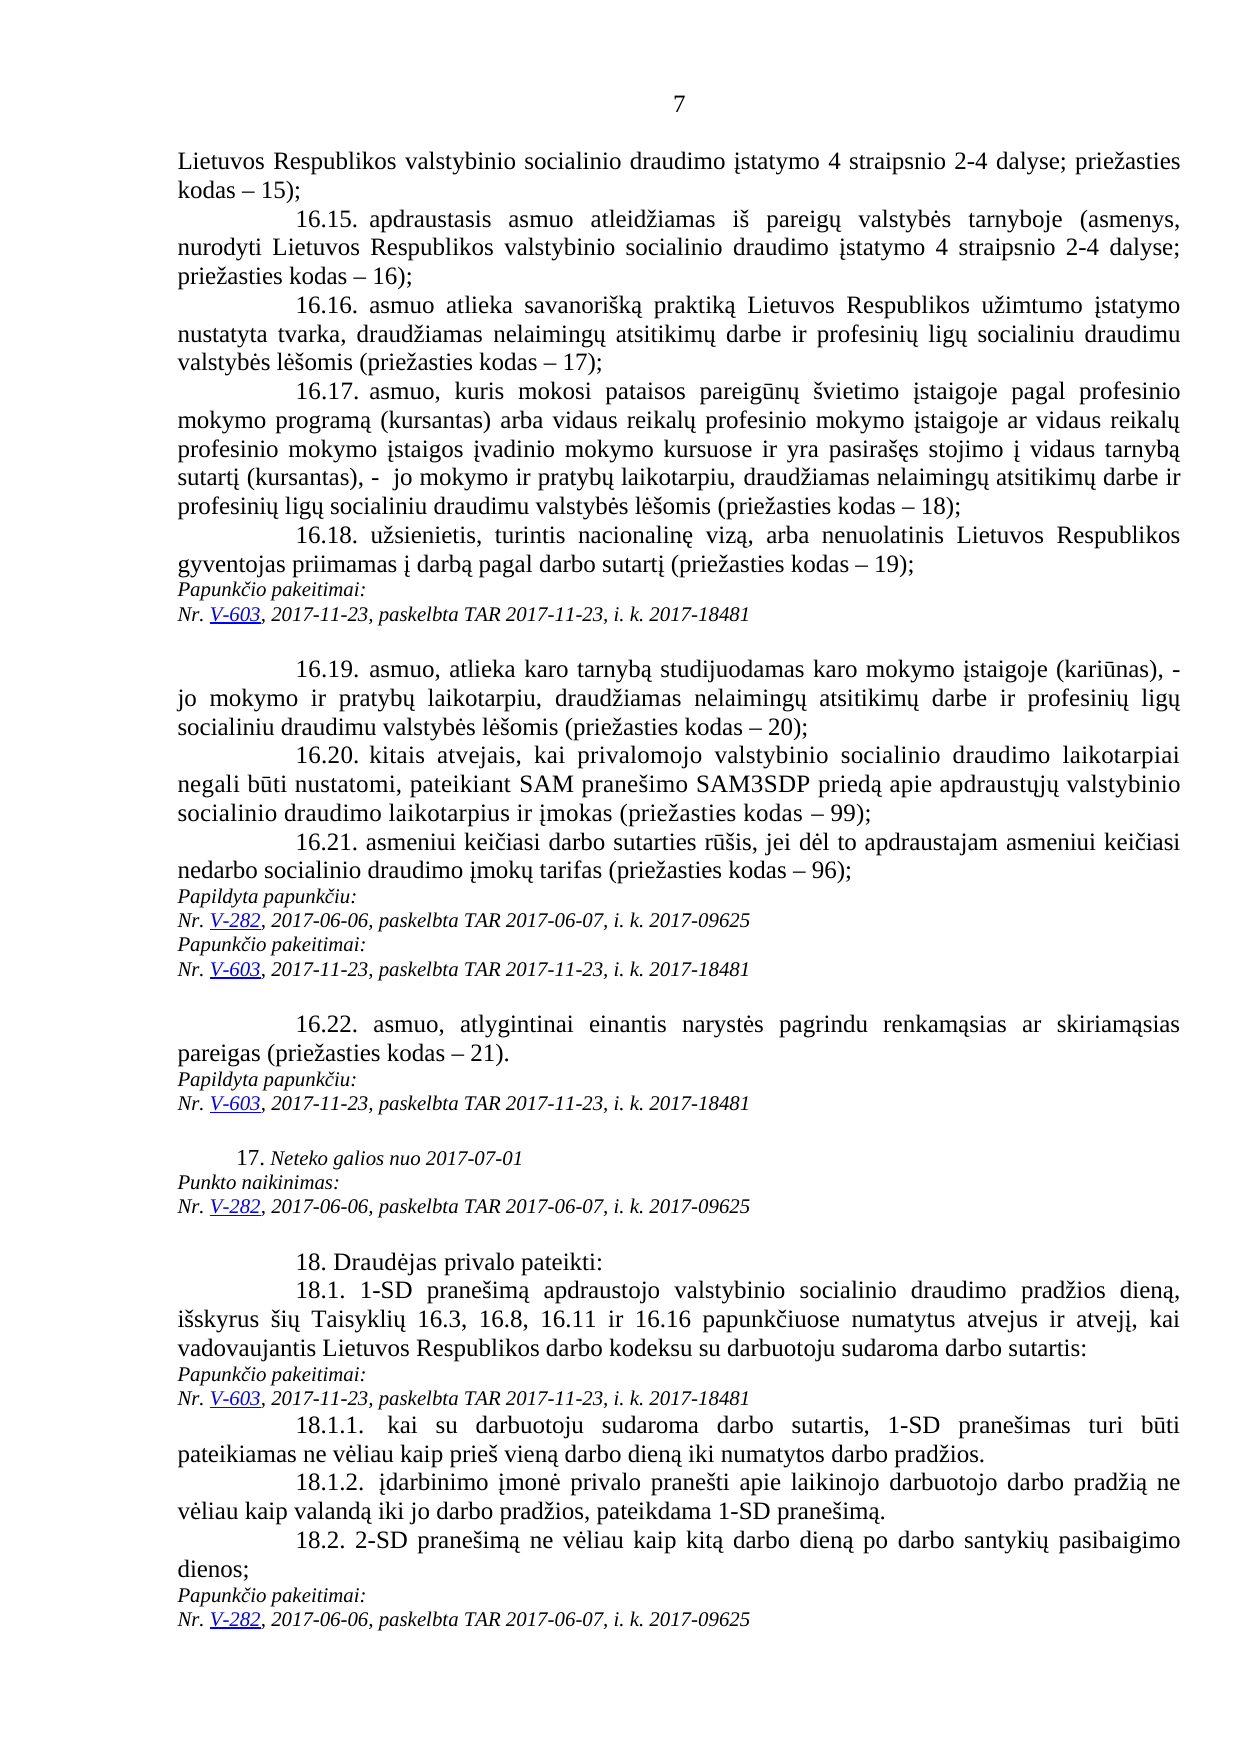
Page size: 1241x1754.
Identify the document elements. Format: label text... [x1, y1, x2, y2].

text 16.21. asmeniui keičiasi darbo sutarties rūšis, jei dėl to apdraustajam asmeniui keičiasi nedarbo socialinio draudimo įmokų tarifas (priežasties kodas – 96); [177, 827, 1181, 884]
text Nr. V-282, 2017-06-06, paskelbta TAR 2017-06-07, i. k. 2017-09625 [177, 1607, 1181, 1631]
text Nr. V-603, 2017-11-23, paskelbta TAR 2017-11-23, i. k. 2017-18481 [177, 1386, 1181, 1410]
text Nr. V-603, 2017-11-23, paskelbta TAR 2017-11-23, i. k. 2017-18481 [177, 1091, 1181, 1115]
text Papildyta papunkčiu: [177, 884, 1181, 908]
text 16.19. asmuo, atlieka karo tarnybą studijuodamas karo mokymo įstaigoje (kariūnas), - jo mokymo ir pratybų laikotarpiu, draudžiamas nelaimingų atsitikimų darbe ir profesinių ligų socialiniu draudimu valstybės lėšomis (priežasties kodas – 20); [177, 654, 1181, 741]
text 16.18. užsienietis, turintis nacionalinę vizą, arba nenuolatinis Lietuvos Respublikos gyventojas priimamas į darbą pagal darbo sutartį (priežasties kodas – 19); [177, 520, 1181, 577]
text 18. Draudėjas privalo pateikti: [177, 1247, 1181, 1276]
text 18.1.2. įdarbinimo įmonė privalo pranešti apie laikinojo darbuotojo darbo pradžią ne vėliau kaip valandą iki jo darbo pradžios, pateikdama 1-SD pranešimą. [177, 1467, 1181, 1525]
text 17. Neteko galios nuo 2017-07-01 [177, 1144, 1181, 1170]
text 16.15. apdraustasis asmuo atleidžiamas iš pareigų valstybės tarnyboje (asmenys, nurodyti Lietuvos Respublikos valstybinio socialinio draudimo įstatymo 4 straipsnio 2-4 dalyse; priežasties kodas – 16); [177, 204, 1181, 290]
text Lietuvos Respublikos valstybinio socialinio draudimo įstatymo 4 straipsnio 2-4 dalyse; priežasties kodas – 15); [177, 146, 1181, 204]
text 16.20. kitais atvejais, kai privalomojo valstybinio socialinio draudimo laikotarpiai negali būti nustatomi, pateikiant SAM pranešimo SAM3SDP priedą apie apdraustųjų valstybinio socialinio draudimo laikotarpius ir įmokas (priežasties kodas – 99); [177, 741, 1181, 827]
text Nr. V-282, 2017-06-06, paskelbta TAR 2017-06-07, i. k. 2017-09625 [177, 908, 1181, 932]
text Nr. V-603, 2017-11-23, paskelbta TAR 2017-11-23, i. k. 2017-18481 [177, 956, 1181, 981]
text Papunkčio pakeitimai: [177, 932, 1181, 956]
text 16.22. asmuo, atlygintinai einantis narystės pagrindu renkamąsias ar skiriamąsias pareigas (priežasties kodas – 21). [177, 1009, 1181, 1067]
text Papunkčio pakeitimai: [177, 577, 1181, 601]
text Papunkčio pakeitimai: [177, 1582, 1181, 1607]
text 16.16. asmuo atlieka savanorišką praktiką Lietuvos Respublikos užimtumo įstatymo nustatyta tvarka, draudžiamas nelaimingų atsitikimų darbe ir profesinių ligų socialiniu draudimu valstybės lėšomis (priežasties kodas – 17); [177, 290, 1181, 376]
text Nr. V-282, 2017-06-06, paskelbta TAR 2017-06-07, i. k. 2017-09625 [177, 1194, 1181, 1218]
text Nr. V-603, 2017-11-23, paskelbta TAR 2017-11-23, i. k. 2017-18481 [177, 601, 1181, 626]
text 16.17. asmuo, kuris mokosi pataisos pareigūnų švietimo įstaigoje pagal profesinio mokymo programą (kursantas) arba vidaus reikalų profesinio mokymo įstaigoje ar vidaus reikalų profesinio mokymo įstaigos įvadinio mokymo kursuose ir yra pasirašęs stojimo į vidaus tarnybą sutartį (kursantas), - jo mokymo ir pratybų laikotarpiu, draudžiamas nelaimingų atsitikimų darbe ir profesinių ligų socialiniu draudimu valstybės lėšomis (priežasties kodas – 18); [177, 376, 1181, 520]
text 18.1. 1-SD pranešimą apdraustojo valstybinio socialinio draudimo pradžios dieną, išskyrus šių Taisyklių 16.3, 16.8, 16.11 ir 16.16 papunkčiuose numatytus atvejus ir atvejį, kai vadovaujantis Lietuvos Respublikos darbo kodeksu su darbuotoju sudaroma darbo sutartis: [177, 1276, 1181, 1362]
text Papildyta papunkčiu: [177, 1067, 1181, 1091]
text 18.1.1. kai su darbuotoju sudaroma darbo sutartis, 1-SD pranešimas turi būti pateikiamas ne vėliau kaip prieš vieną darbo dieną iki numatytos darbo pradžios. [177, 1410, 1181, 1467]
text Papunkčio pakeitimai: [177, 1362, 1181, 1386]
text 18.2. 2-SD pranešimą ne vėliau kaip kitą darbo dieną po darbo santykių pasibaigimo dienos; [177, 1525, 1181, 1582]
text Punkto naikinimas: [177, 1170, 1181, 1194]
